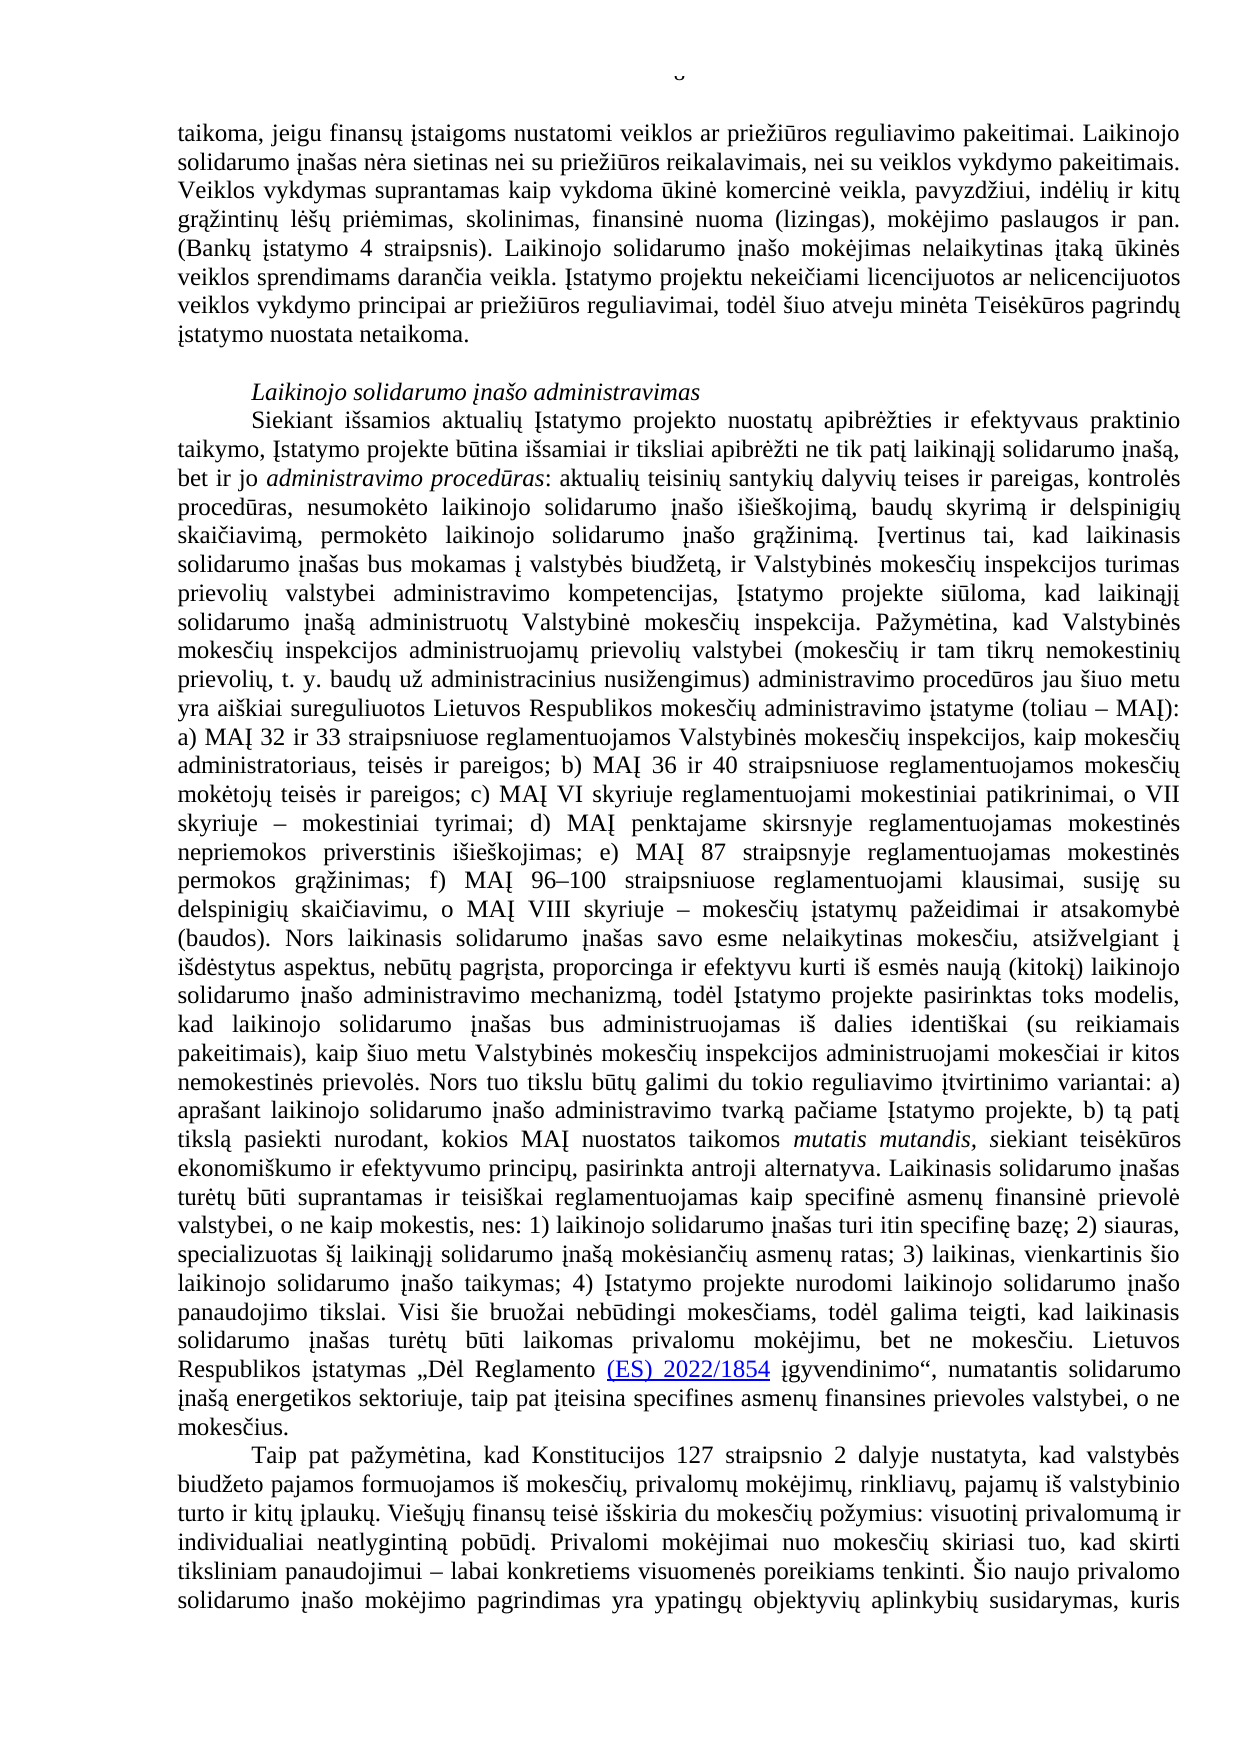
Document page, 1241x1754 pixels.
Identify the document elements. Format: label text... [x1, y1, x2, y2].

text Taip pat pažymėtina, kad Konstitucijos 127 straipsnio 2 dalyje nustatyta, kad valstybės biudžeto pajamos formuojamos iš mokesčių, privalomų mokėjimų, rinkliavų, pajamų iš valstybinio turto ir kitų įplaukų. Viešųjų finansų teisė išskiria du mokesčių požymius: visuotinį privalomumą ir individualiai neatlygintiną pobūdį. Privalomi mokėjimai nuo mokesčių skiriasi tuo, kad skirti tiksliniam panaudojimui – labai konkretiems visuomenės poreikiams tenkinti. Šio naujo privalomo solidarumo įnašo mokėjimo pagrindimas yra ypatingų objektyvių aplinkybių susidarymas, kuris [177, 1441, 1181, 1613]
text taikoma, jeigu finansų įstaigoms nustatomi veiklos ar priežiūros reguliavimo pakeitimai. Laikinojo solidarumo įnašas nėra sietinas nei su priežiūros reikalavimais, nei su veiklos vykdymo pakeitimais. Veiklos vykdymas suprantamas kaip vykdoma ūkinė komercinė veikla, pavyzdžiui, indėlių ir kitų grąžintinų lėšų priėmimas, skolinimas, finansinė nuoma (lizingas), mokėjimo paslaugos ir pan. (Bankų įstatymo 4 straipsnis). Laikinojo solidarumo įnašo mokėjimas nelaikytinas įtaką ūkinės veiklos sprendimams darančia veikla. Įstatymo projektu nekeičiami licencijuotos ar nelicencijuotos veiklos vykdymo principai ar priežiūros reguliavimai, todėl šiuo atveju minėta Teisėkūros pagrindų įstatymo nuostata netaikoma. [177, 118, 1181, 348]
text Siekiant išsamios aktualių Įstatymo projekto nuostatų apibrėžties ir efektyvaus praktinio taikymo, Įstatymo projekte būtina išsamiai ir tiksliai apibrėžti ne tik patį laikinąjį solidarumo įnašą, bet ir jo administravimo procedūras: aktualių teisinių santykių dalyvių teises ir pareigas, kontrolės procedūras, nesumokėto laikinojo solidarumo įnašo išieškojimą, baudų skyrimą ir delspinigių skaičiavimą, permokėto laikinojo solidarumo įnašo grąžinimą. Įvertinus tai, kad laikinasis solidarumo įnašas bus mokamas į valstybės biudžetą, ir Valstybinės mokesčių inspekcijos turimas prievolių valstybei administravimo kompetencijas, Įstatymo projekte siūloma, kad laikinąjį solidarumo įnašą administruotų Valstybinė mokesčių inspekcija. Pažymėtina, kad Valstybinės mokesčių inspekcijos administruojamų prievolių valstybei (mokesčių ir tam tikrų nemokestinių prievolių, t. y. baudų už administracinius nusižengimus) administravimo procedūros jau šiuo metu yra aiškiai sureguliuotos Lietuvos Respublikos mokesčių administravimo įstatyme (toliau – MAĮ): a) MAĮ 32 ir 33 straipsniuose reglamentuojamos Valstybinės mokesčių inspekcijos, kaip mokesčių administratoriaus, teisės ir pareigos; b) MAĮ 36 ir 40 straipsniuose reglamentuojamos mokesčių mokėtojų teisės ir pareigos; c) MAĮ VI skyriuje reglamentuojami mokestiniai patikrinimai, o VII skyriuje – mokestiniai tyrimai; d) MAĮ penktajame skirsnyje reglamentuojamas mokestinės nepriemokos priverstinis išieškojimas; e) MAĮ 87 straipsnyje reglamentuojamas mokestinės permokos grąžinimas; f) MAĮ 96–100 straipsniuose reglamentuojami klausimai, susiję su delspinigių skaičiavimu, o MAĮ VIII skyriuje – mokesčių įstatymų pažeidimai ir atsakomybė (baudos). Nors laikinasis solidarumo įnašas savo esme nelaikytinas mokesčiu, atsižvelgiant į išdėstytus aspektus, nebūtų pagrįsta, proporcinga ir efektyvu kurti iš esmės naują (kitokį) laikinojo solidarumo įnašo administravimo mechanizmą, todėl Įstatymo projekte pasirinktas toks modelis, kad laikinojo solidarumo įnašas bus administruojamas iš dalies identiškai (su reikiamais pakeitimais), kaip šiuo metu Valstybinės mokesčių inspekcijos administruojami mokesčiai ir kitos nemokestinės prievolės. Nors tuo tikslu būtų galimi du tokio reguliavimo įtvirtinimo variantai: a) aprašant laikinojo solidarumo įnašo administravimo tvarką pačiame Įstatymo projekte, b) tą patį tikslą pasiekti nurodant, kokios MAĮ nuostatos taikomos mutatis mutandis, siekiant teisėkūros ekonomiškumo ir efektyvumo principų, pasirinkta antroji alternatyva. Laikinasis solidarumo įnašas turėtų būti suprantamas ir teisiškai reglamentuojamas kaip specifinė asmenų finansinė prievolė valstybei, o ne kaip mokestis, nes: 1) laikinojo solidarumo įnašas turi itin specifinę bazę; 2) siauras, specializuotas šį laikinąjį solidarumo įnašą mokėsiančių asmenų ratas; 3) laikinas, vienkartinis šio laikinojo solidarumo įnašo taikymas; 4) Įstatymo projekte nurodomi laikinojo solidarumo įnašo panaudojimo tikslai. Visi šie bruožai nebūdingi mokesčiams, todėl galima teigti, kad laikinasis solidarumo įnašas turėtų būti laikomas privalomu mokėjimu, bet ne mokesčiu. Lietuvos Respublikos įstatymas „Dėl Reglamento (ES) 2022/1854 įgyvendinimo“, numatantis solidarumo įnašą energetikos sektoriuje, taip pat įteisina specifines asmenų finansines prievoles valstybei, o ne mokesčius. [177, 406, 1181, 1441]
text Laikinojo solidarumo įnašo administravimas [177, 377, 1181, 406]
